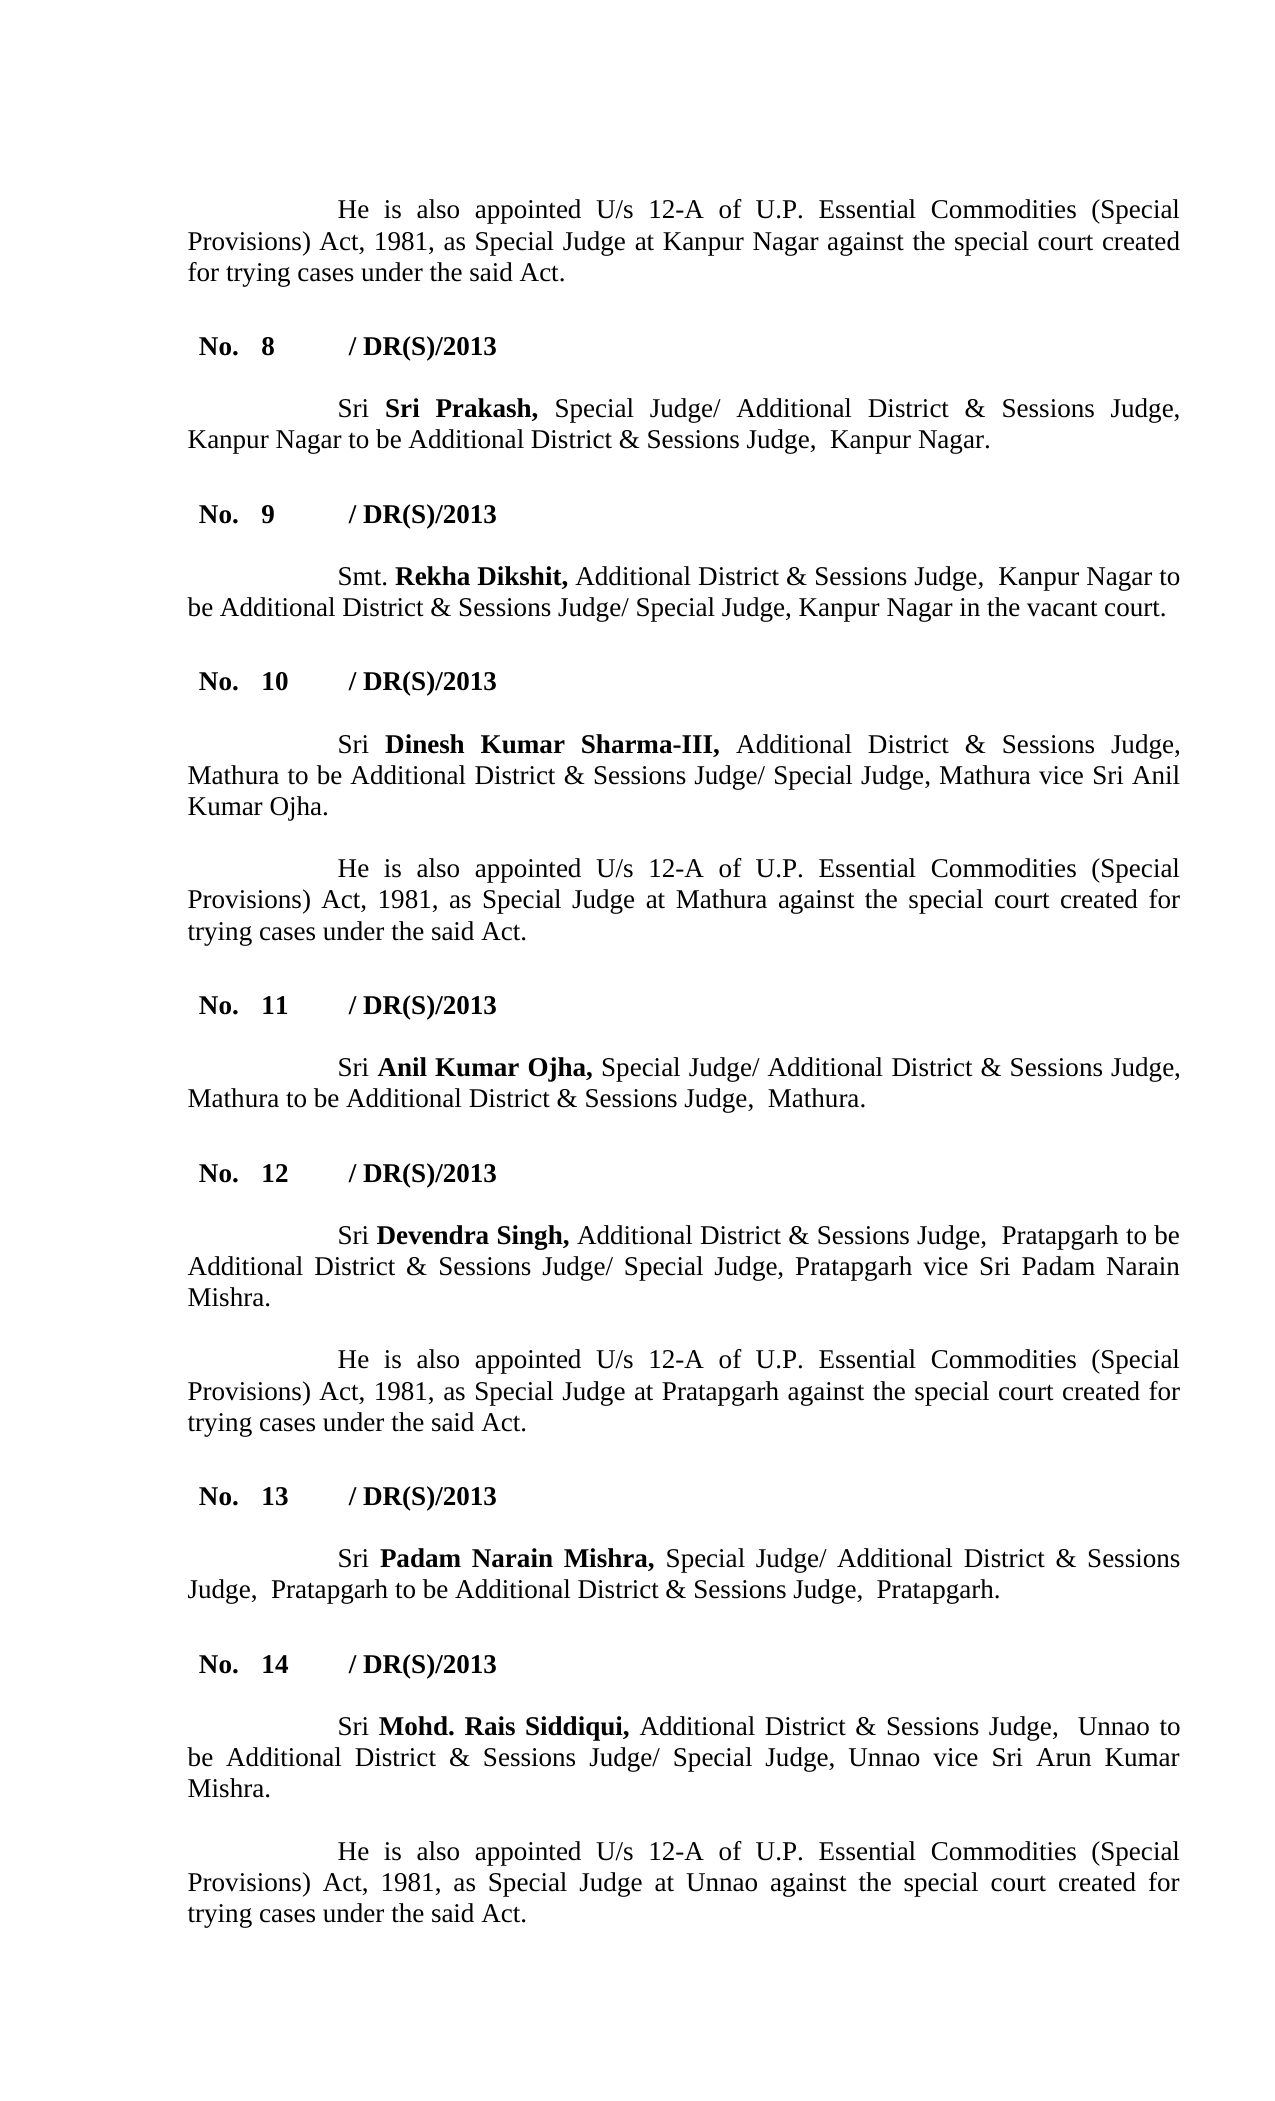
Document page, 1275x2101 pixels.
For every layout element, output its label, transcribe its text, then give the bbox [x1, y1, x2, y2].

text He is also appointed U/s 12-A of U.P. Essential Commodities (Special Provisions) Act, 1981, as Special Judge at Unnao against the special court created for trying cases under the said Act. [187, 1835, 1181, 1928]
table_header No. [188, 1157, 250, 1188]
table_header / DR(S)/2013 [338, 1648, 737, 1679]
text Sri Sri Prakash, Special Judge/ Additional District & Sessions Judge, Kanpur Nagar to be Additional District & Sessions Judge, Kanpur Nagar. [187, 392, 1181, 455]
table_header 10 [250, 666, 337, 697]
table_header 8 [250, 330, 337, 361]
table_header No. [188, 330, 250, 361]
table_header No. [188, 666, 250, 697]
table_header No. [188, 989, 250, 1020]
text He is also appointed U/s 12-A of U.P. Essential Commodities (Special Provisions) Act, 1981, as Special Judge at Mathura against the special court created for trying cases under the said Act. [187, 852, 1181, 946]
table_header 13 [250, 1480, 337, 1511]
table_header No. [188, 498, 250, 529]
table_header 12 [250, 1157, 337, 1188]
text Sri Padam Narain Mishra, Special Judge/ Additional District & Sessions Judge, Pratapgarh to be Additional District & Sessions Judge, Pratapgarh. [187, 1542, 1181, 1605]
table_header No. [188, 1648, 250, 1679]
text Sri Devendra Singh, Additional District & Sessions Judge, Pratapgarh to be Additional District & Sessions Judge/ Special Judge, Pratapgarh vice Sri Padam Narain Mishra. [187, 1219, 1181, 1312]
table_header / DR(S)/2013 [338, 666, 737, 697]
table_header 14 [250, 1648, 337, 1679]
table_header 11 [250, 989, 337, 1020]
table_header / DR(S)/2013 [338, 330, 737, 361]
table_header / DR(S)/2013 [338, 498, 737, 529]
text Sri Mohd. Rais Siddiqui, Additional District & Sessions Judge, Unnao to be Additional District & Sessions Judge/ Special Judge, Unnao vice Sri Arun Kumar Mishra. [187, 1710, 1181, 1803]
table_header / DR(S)/2013 [338, 1480, 737, 1511]
text Smt. Rekha Dikshit, Additional District & Sessions Judge, Kanpur Nagar to be Additional District & Sessions Judge/ Special Judge, Kanpur Nagar in the vacant court. [187, 560, 1181, 622]
text Sri Dinesh Kumar Sharma-III, Additional District & Sessions Judge, Mathura to be Additional District & Sessions Judge/ Special Judge, Mathura vice Sri Anil Kumar Ojha. [187, 728, 1181, 821]
table_header / DR(S)/2013 [338, 1157, 737, 1188]
table_header 9 [250, 498, 337, 529]
table_header No. [188, 1480, 250, 1511]
text Sri Anil Kumar Ojha, Special Judge/ Additional District & Sessions Judge, Mathura to be Additional District & Sessions Judge, Mathura. [187, 1051, 1181, 1113]
text He is also appointed U/s 12-A of U.P. Essential Commodities (Special Provisions) Act, 1981, as Special Judge at Pratapgarh against the special court created for trying cases under the said Act. [187, 1343, 1181, 1437]
text He is also appointed U/s 12-A of U.P. Essential Commodities (Special Provisions) Act, 1981, as Special Judge at Kanpur Nagar against the special court created for trying cases under the said Act. [187, 193, 1181, 287]
table_header / DR(S)/2013 [338, 989, 737, 1020]
